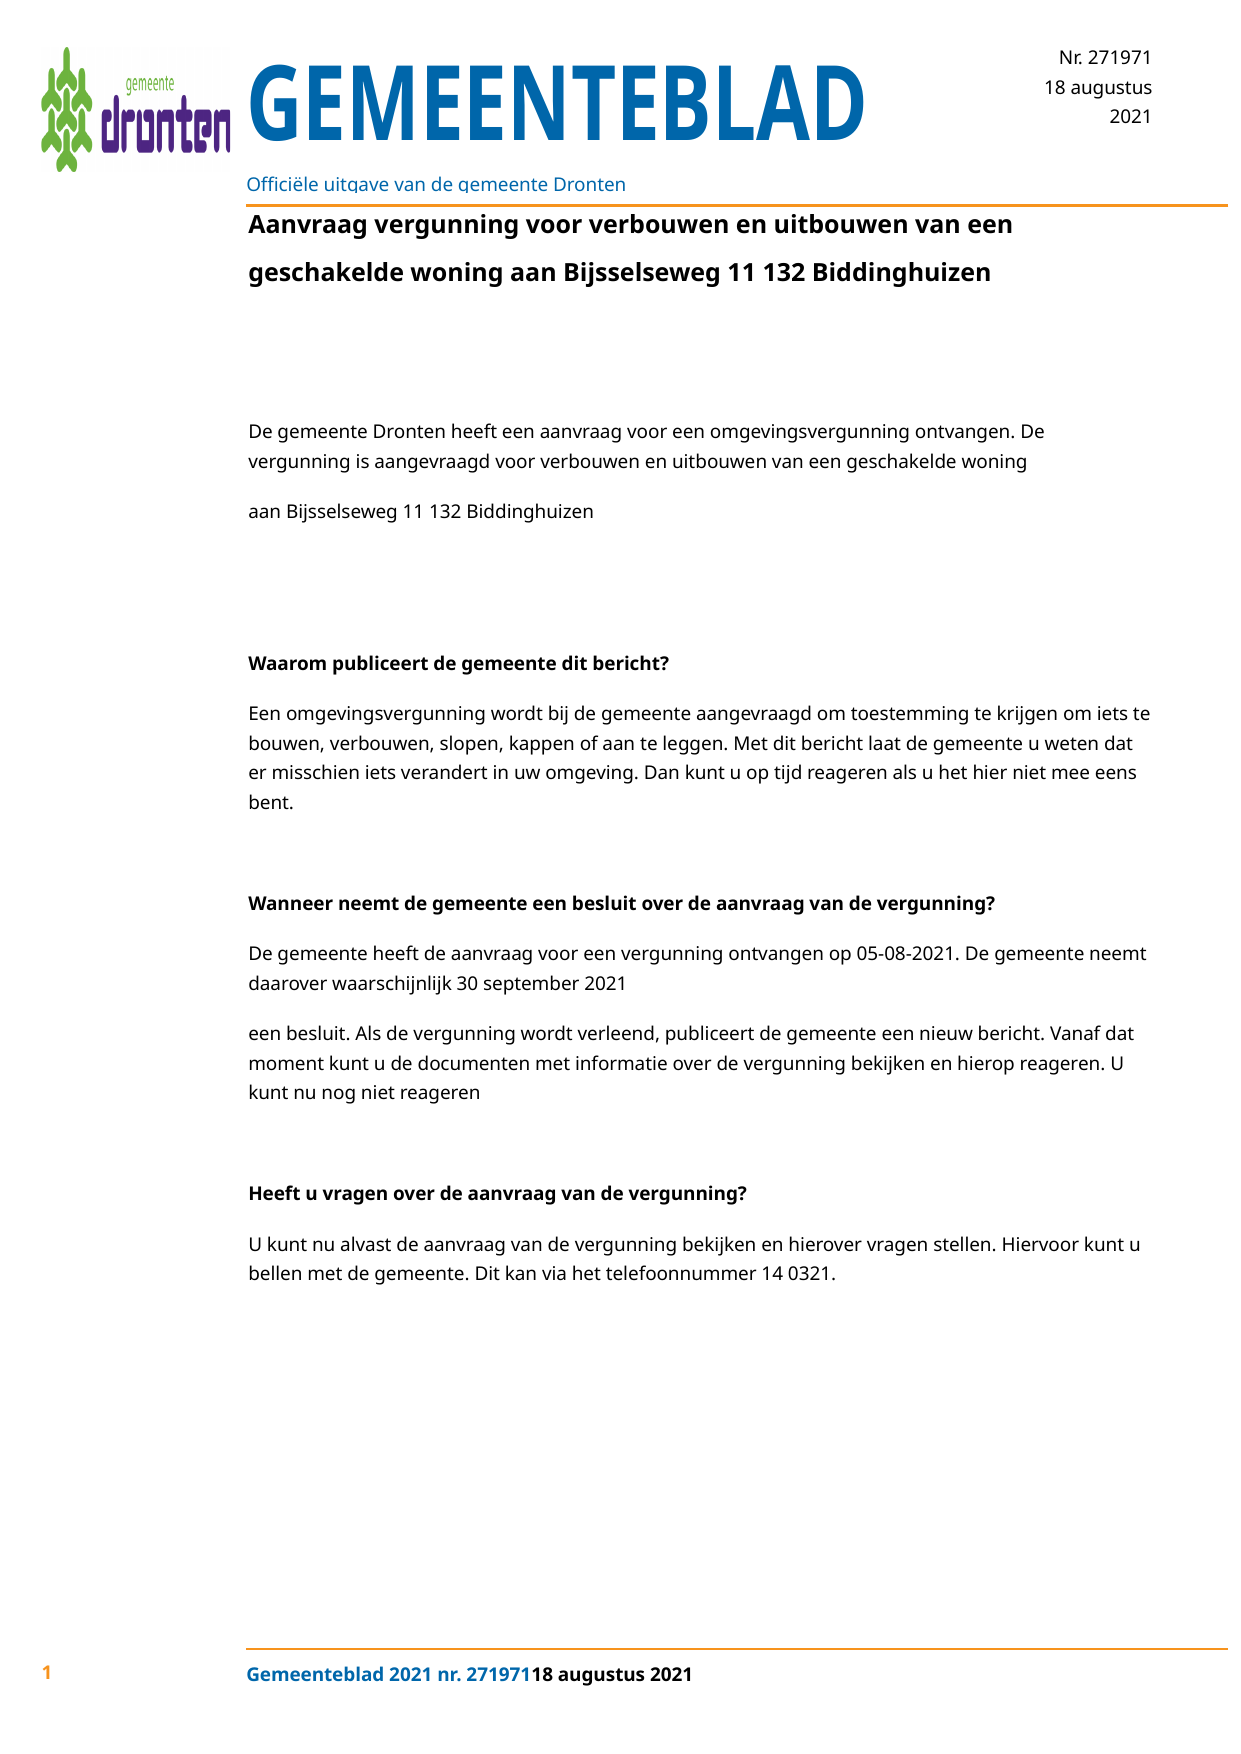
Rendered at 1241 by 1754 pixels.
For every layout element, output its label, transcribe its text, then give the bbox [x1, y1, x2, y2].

text een besluit. Als de vergunning wordt verleend, publiceert de gemeente een nieuw bericht. Vanaf dat moment kunt u de documenten met informatie over de vergunning bekijken en hierop reageren. U kunt nu nog niet reageren [248, 1020, 1152, 1105]
text Wanneer neemt de gemeente een besluit over de aanvraag van de vergunning? [248, 890, 1152, 916]
text De gemeente heeft de aanvraag voor een vergunning ontvangen op 05-08-2021. De gemeente neemt daarover waarschijnlijk 30 september 2021 [248, 940, 1152, 996]
text U kunt nu alvast de aanvraag van de vergunning bekijken en hierover vragen stellen. Hiervoor kunt u bellen met de gemeente. Dit kan via het telefoonnummer 14 0321. [248, 1231, 1152, 1286]
text De gemeente Dronten heeft een aanvraag voor een omgevingsvergunning ontvangen. De vergunning is aangevraagd voor verbouwen en uitbouwen van een geschakelde woning [248, 419, 1152, 474]
text Heeft u vragen over de aanvraag van de vergunning? [248, 1180, 1152, 1206]
picture [41, 47, 231, 172]
text aan Bijsselseweg 11 132 Biddinghuizen [248, 499, 1152, 524]
text Waarom publiceert de gemeente dit bericht? [248, 650, 1152, 676]
text Een omgevingsvergunning wordt bij de gemeente aangevraagd om toestemming te krijgen om iets te bouwen, verbouwen, slopen, kappen of aan te leggen. Met dit bericht laat de gemeente u weten dat er misschien iets verandert in uw omgeving. Dan kunt u op tijd reageren als u het hier niet mee eens bent. [248, 700, 1152, 815]
text Aanvraag vergunning voor verbouwen en uitbouwen van een geschakelde woning aan Bijsselseweg 11 132 Biddinghuizen [248, 207, 1152, 288]
